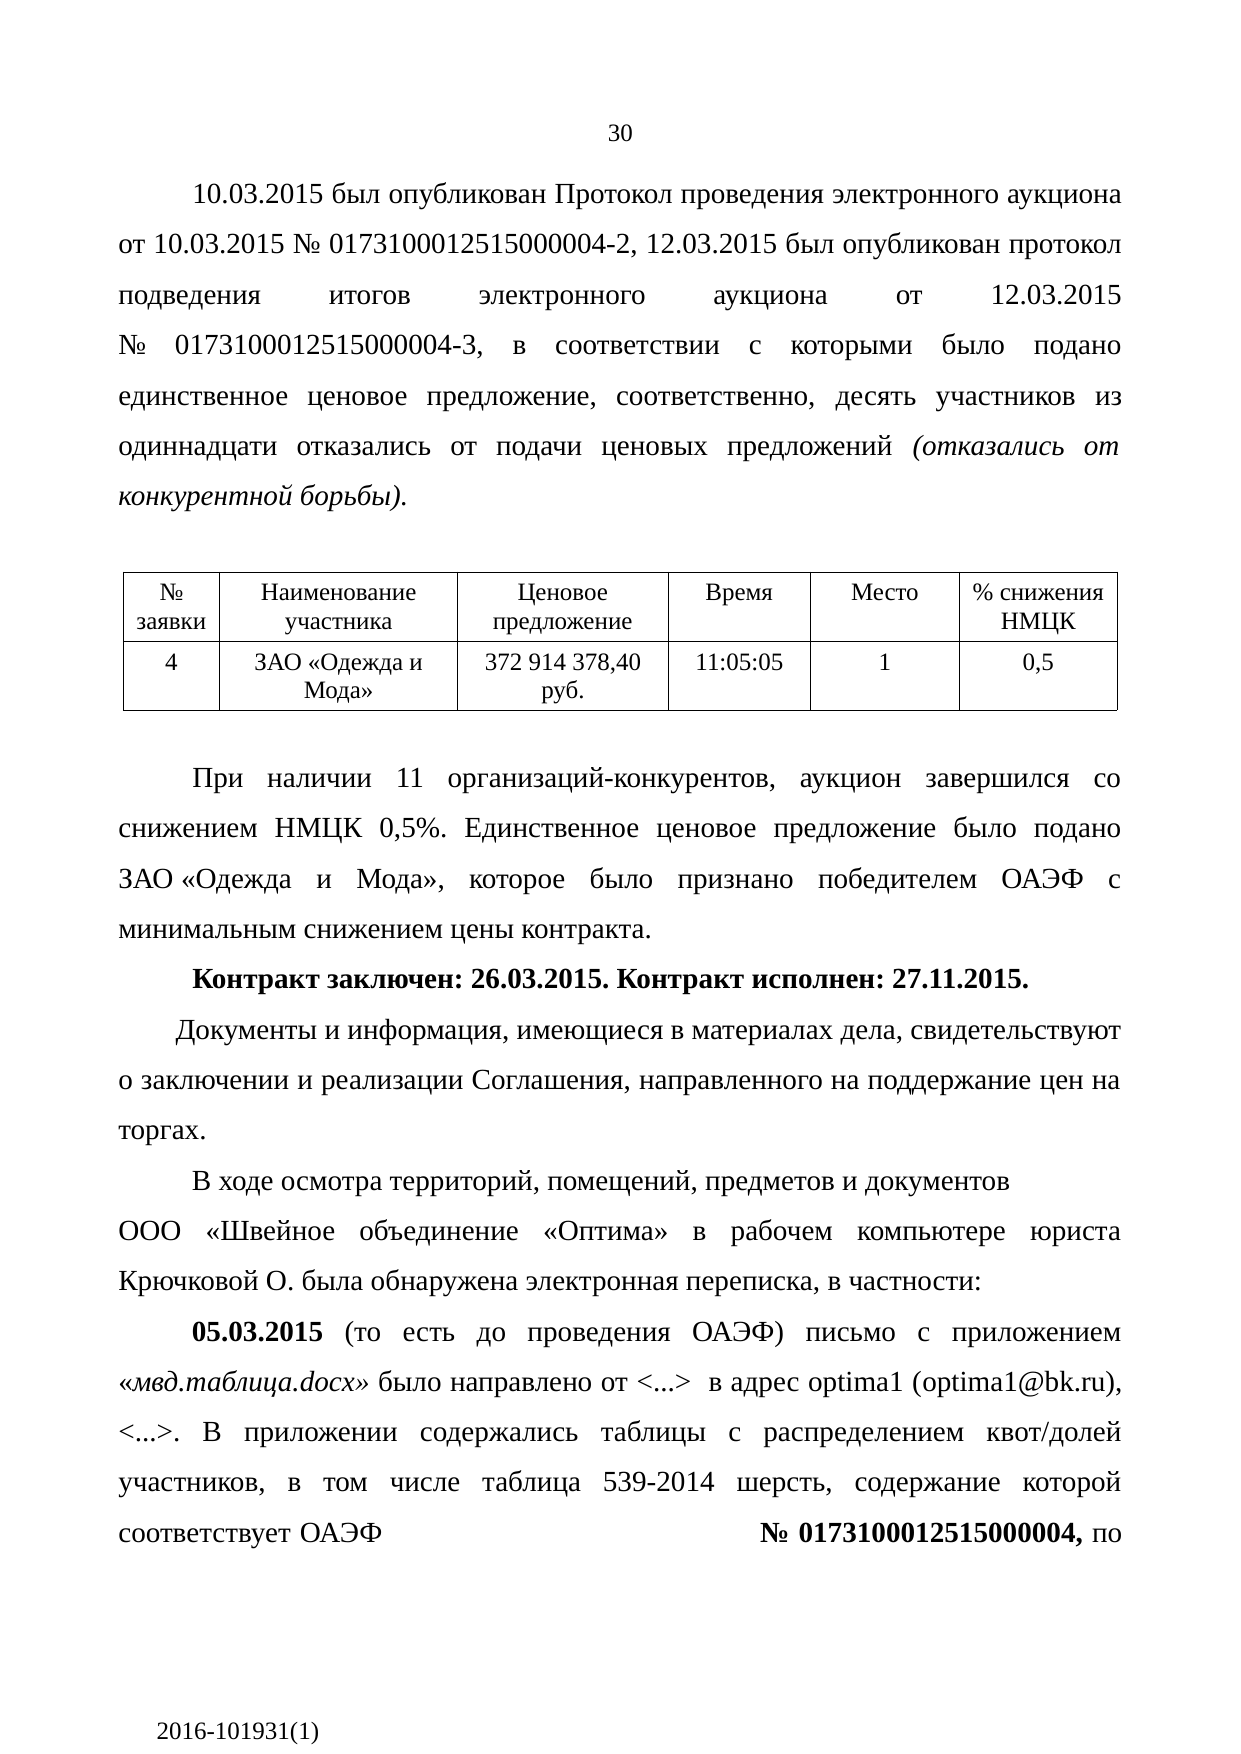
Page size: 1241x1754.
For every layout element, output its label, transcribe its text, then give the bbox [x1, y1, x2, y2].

text Документы и информация, имеющиеся в материалах дела, свидетельствуют о заключении и реализации Соглашения, направленного на поддержание цен на торгах. [118, 1012, 1122, 1146]
table_cell ЗАО «Одежда и Мода» [220, 642, 457, 710]
table_cell 372 914 378,40 руб. [458, 642, 668, 710]
table_header Время [669, 573, 810, 641]
text При наличии 11 организаций-конкурентов, аукцион завершился со снижением НМЦК 0,5%. Единственное ценовое предложение было подано ЗАО «Одежда и Мода», которое было признано победителем ОАЭФ с минимальным снижением цены контракта. [118, 760, 1122, 945]
table_cell 11:05:05 [669, 642, 810, 710]
table_header % снижения НМЦК [960, 573, 1117, 641]
table_header № заявки [124, 573, 219, 641]
table_cell 4 [124, 642, 219, 710]
table_header Наименование участника [220, 573, 457, 641]
table_header Место [811, 573, 959, 641]
text 05.03.2015 (то есть до проведения ОАЭФ) письмо с приложением «мвд.таблица.docx» было направлено от <...> в адрес optima1 (optima1@bk.ru), <...>. В приложении содержались таблицы с распределением квот/долей участников, в том числе таблица 539-2014 шерсть, содержание которой соответствует ОАЭФ № 0173100012515000004, по [118, 1314, 1122, 1548]
table_header Ценовое предложение [458, 573, 668, 641]
table_cell 1 [811, 642, 959, 710]
text Контракт заключен: 26.03.2015. Контракт исполнен: 27.11.2015. [118, 961, 1122, 995]
text В ходе осмотра территорий, помещений, предметов и документов ООО «Швейное объединение «Оптима» в рабочем компьютере юриста Крючковой О. была обнаружена электронная переписка, в частности: [118, 1163, 1122, 1297]
text 10.03.2015 был опубликован Протокол проведения электронного аукциона от 10.03.2015 № 0173100012515000004-2, 12.03.2015 был опубликован протокол подведения итогов электронного аукциона от 12.03.2015 № 0173100012515000004-3, в соответствии с которыми было подано единственное ценовое предложение, соответственно, десять участников из одиннадцати отказались от подачи ценовых предложений (отказались от конкурентной борьбы). [118, 176, 1122, 512]
table_cell 0,5 [960, 642, 1117, 710]
